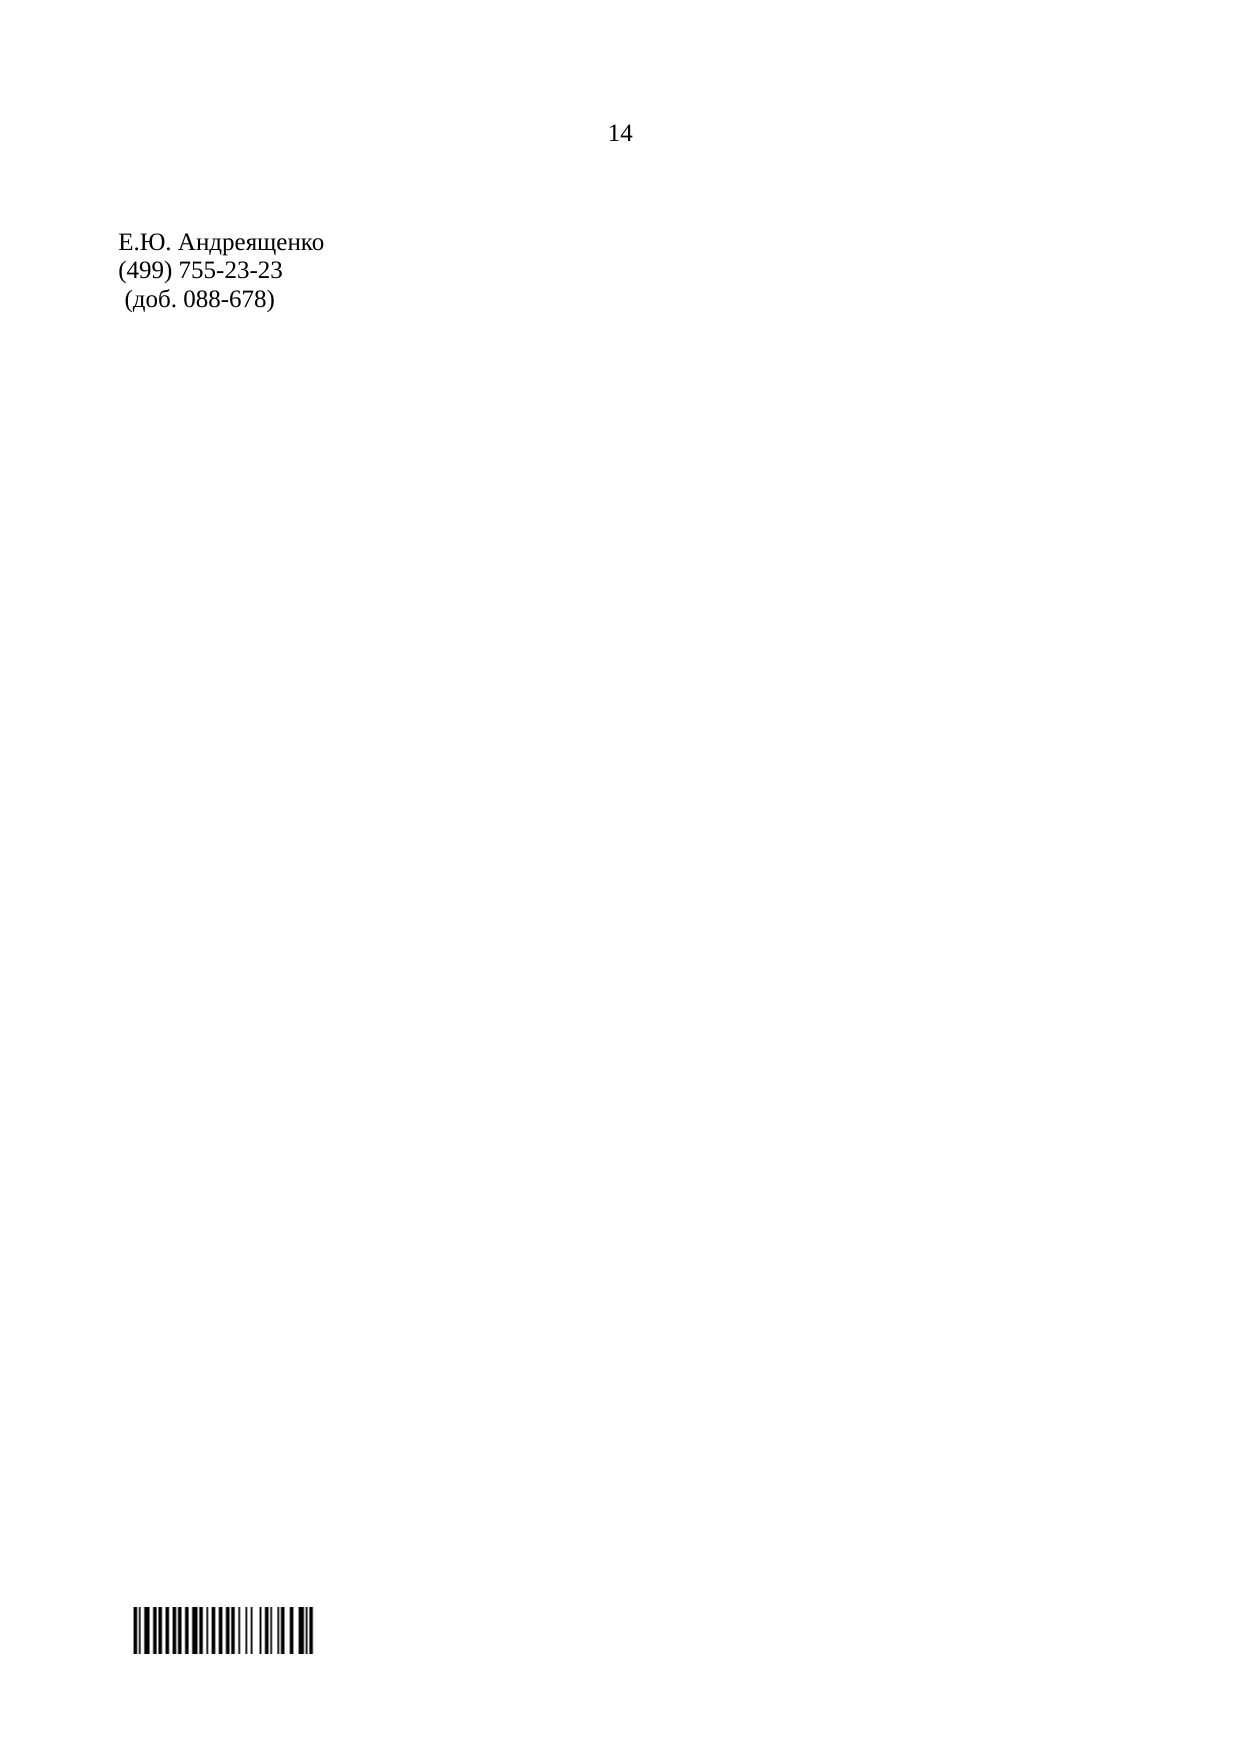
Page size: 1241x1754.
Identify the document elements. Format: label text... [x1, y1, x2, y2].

text Е.Ю. Андреященко [118, 227, 1122, 255]
text (доб. 088-678) [118, 284, 1122, 313]
picture [118, 1607, 331, 1654]
text (499) 755-23-23 [118, 255, 1122, 284]
